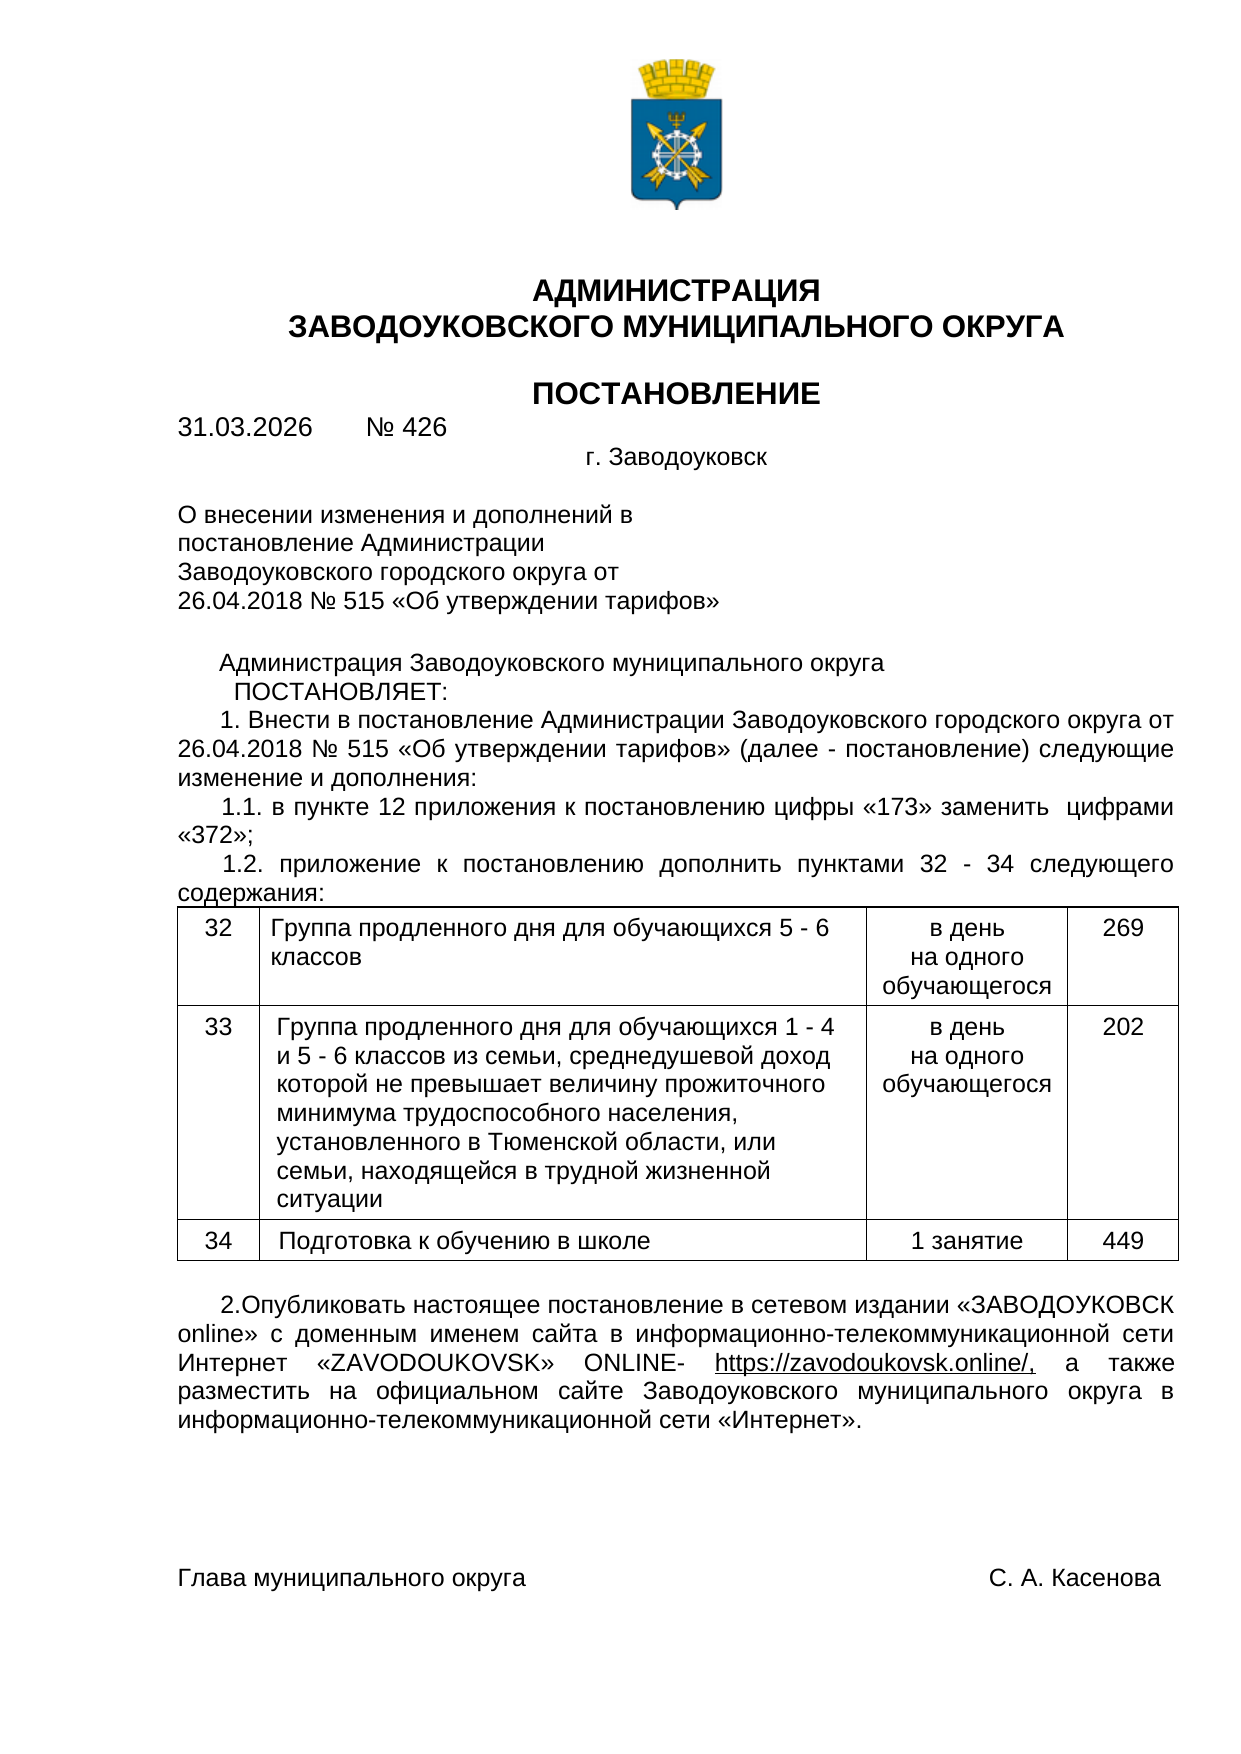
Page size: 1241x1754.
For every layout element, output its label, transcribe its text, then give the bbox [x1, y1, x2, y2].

text 2.Опубликовать настоящее постановление в сетевом издании «ЗАВОДОУКОВСК online» с доменным именем сайта в информационно-телекоммуникационной сети Интернет «ZAVODOUKOVSK» ONLINE- https://zavodoukovsk.online/, а также разместить на официальном сайте Заводоуковского муниципального округа в информационно-телекоммуникационной сети «Интернет». [177, 1290, 1175, 1434]
table_cell в день на одного обучающегося [867, 1006, 1067, 1219]
table_header в день на одного обучающегося [867, 908, 1067, 1005]
text Администрация Заводоуковского муниципального округа [177, 648, 1164, 676]
text г. Заводоуковск [177, 442, 1175, 471]
subtitle ЗАВОДОУКОВСКОГО МУНИЦИПАЛЬНОГО ОКРУГА [177, 308, 1175, 344]
table_header О внесении изменения и дополнений в постановление Администрации Заводоуковского городского округа от 26.04.2018 № 515 «Об утверждении тарифов» [170, 500, 738, 615]
text 1.1. в пункте 12 приложения к постановлению цифры «173» заменить цифрами «372»; [177, 791, 1175, 849]
table_cell Группа продленного дня для обучающихся 1 - 4 и 5 - 6 классов из семьи, среднедушевой доход которой не превышает величину прожиточного минимума трудоспособного населения, установленного в Тюменской области, или семьи, находящейся в трудной жизненной ситуации [260, 1006, 866, 1219]
table_cell 34 [178, 1220, 259, 1260]
table_header 32 [178, 908, 259, 1005]
text ПОСТАНОВЛЯЕТ: [177, 676, 1175, 705]
subtitle АДМИНИСТРАЦИЯ [177, 272, 1175, 308]
table_cell Подготовка к обучению в школе [260, 1220, 866, 1260]
table_header Группа продленного дня для обучающихся 5 - 6 классов [260, 908, 866, 1005]
table_cell 202 [1068, 1006, 1178, 1219]
text 31.03.2026 № 426 [177, 411, 1175, 442]
text 1. Внести в постановление Администрации Заводоуковского городского округа от 26.04.2018 № 515 «Об утверждении тарифов» (далее - постановление) следующие изменение и дополнения: [177, 705, 1175, 791]
table_cell 33 [178, 1006, 259, 1219]
text Глава муниципального округа <SED-SIGN> С. А. Касенова [177, 1563, 1175, 1592]
table_cell 449 [1068, 1220, 1178, 1260]
table_cell 1 занятие [867, 1220, 1067, 1260]
subtitle ПОСТАНОВЛЕНИЕ [177, 375, 1175, 411]
text 1.2. приложение к постановлению дополнить пунктами 32 - 34 следующего содержания: [177, 849, 1175, 906]
table_header [738, 500, 1149, 615]
picture [630, 59, 723, 210]
table_header 269 [1068, 908, 1178, 1005]
